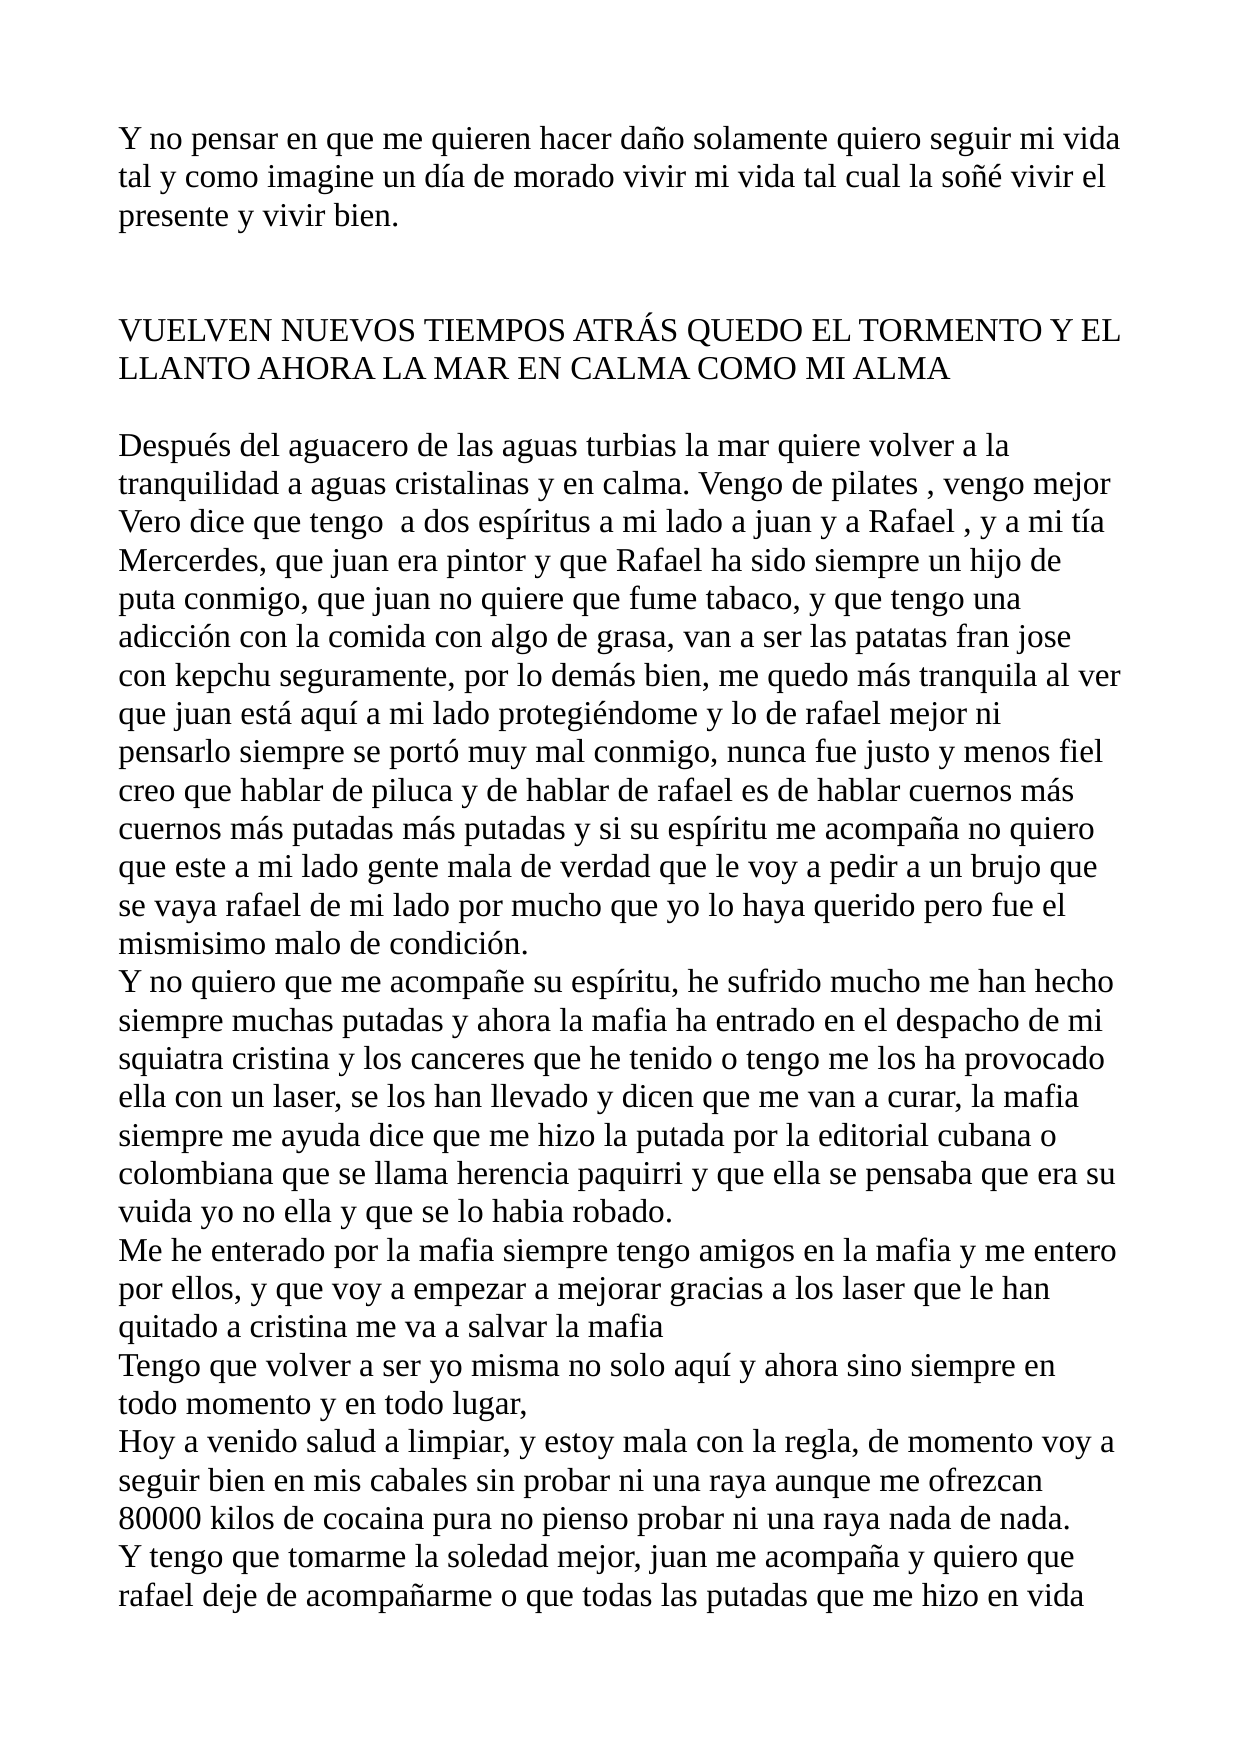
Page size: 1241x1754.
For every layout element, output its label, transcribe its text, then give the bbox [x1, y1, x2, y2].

text Hoy a venido salud a limpiar, y estoy mala con la regla, de momento voy a seguir bien en mis cabales sin probar ni una raya aunque me ofrezcan 80000 kilos de cocaina pura no pienso probar ni una raya nada de nada. [118, 1421, 1122, 1536]
text Y no quiero que me acompañe su espíritu, he sufrido mucho me han hecho siempre muchas putadas y ahora la mafia ha entrado en el despacho de mi squiatra cristina y los canceres que he tenido o tengo me los ha provocado ella con un laser, se los han llevado y dicen que me van a curar, la mafia siempre me ayuda dice que me hizo la putada por la editorial cubana o colombiana que se llama herencia paquirri y que ella se pensaba que era su vuida yo no ella y que se lo habia robado. [118, 961, 1122, 1230]
text Y no pensar en que me quieren hacer daño solamente quiero seguir mi vida tal y como imagine un día de morado vivir mi vida tal cual la soñé vivir el presente y vivir bien. [118, 118, 1122, 233]
text Después del aguacero de las aguas turbias la mar quiere volver a la tranquilidad a aguas cristalinas y en calma. Vengo de pilates , vengo mejor Vero dice que tengo a dos espíritus a mi lado a juan y a Rafael , y a mi tía Mercerdes, que juan era pintor y que Rafael ha sido siempre un hijo de puta conmigo, que juan no quiere que fume tabaco, y que tengo una adicción con la comida con algo de grasa, van a ser las patatas fran jose con kepchu seguramente, por lo demás bien, me quedo más tranquila al ver que juan está aquí a mi lado protegiéndome y lo de rafael mejor ni pensarlo siempre se portó muy mal conmigo, nunca fue justo y menos fiel creo que hablar de piluca y de hablar de rafael es de hablar cuernos más cuernos más putadas más putadas y si su espíritu me acompaña no quiero que este a mi lado gente mala de verdad que le voy a pedir a un brujo que se vaya rafael de mi lado por mucho que yo lo haya querido pero fue el mismisimo malo de condición. [118, 425, 1122, 961]
text Tengo que volver a ser yo misma no solo aquí y ahora sino siempre en todo momento y en todo lugar, [118, 1345, 1122, 1421]
text VUELVEN NUEVOS TIEMPOS ATRÁS QUEDO EL TORMENTO Y EL LLANTO AHORA LA MAR EN CALMA COMO MI ALMA [118, 310, 1122, 386]
text Me he enterado por la mafia siempre tengo amigos en la mafia y me entero por ellos, y que voy a empezar a mejorar gracias a los laser que le han quitado a cristina me va a salvar la mafia [118, 1230, 1122, 1345]
text Y tengo que tomarme la soledad mejor, juan me acompaña y quiero que rafael deje de acompañarme o que todas las putadas que me hizo en vida [118, 1536, 1122, 1613]
